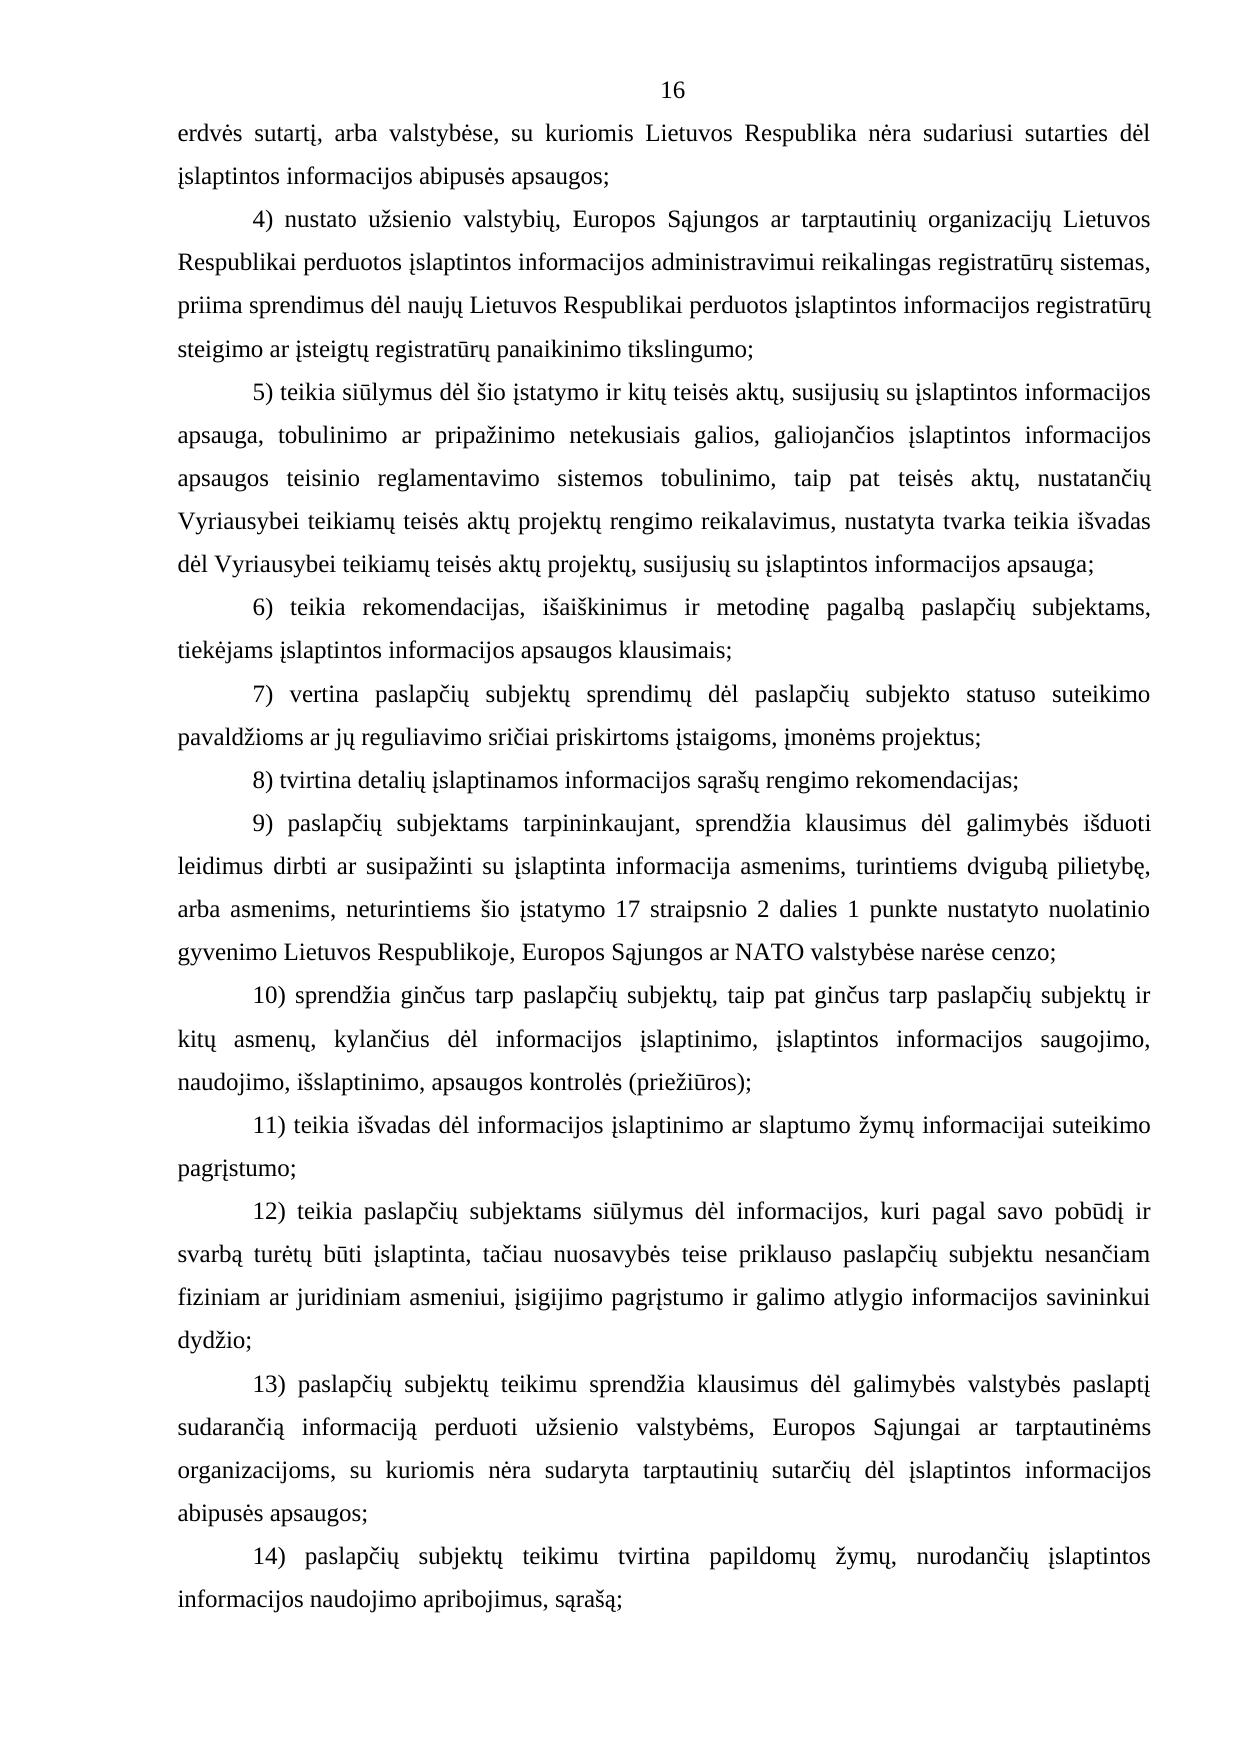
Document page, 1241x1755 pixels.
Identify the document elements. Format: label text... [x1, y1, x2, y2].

text erdvės sutartį, arba valstybėse, su kuriomis Lietuvos Respublika nėra sudariusi sutarties dėl įslaptintos informacijos abipusės apsaugos; [177, 118, 1152, 190]
text 8) tvirtina detalių įslaptinamos informacijos sąrašų rengimo rekomendacijas; [177, 765, 1152, 794]
text 10) sprendžia ginčus tarp paslapčių subjektų, taip pat ginčus tarp paslapčių subjektų ir kitų asmenų, kylančius dėl informacijos įslaptinimo, įslaptintos informacijos saugojimo, naudojimo, išslaptinimo, apsaugos kontrolės (priežiūros); [177, 981, 1152, 1096]
text 6) teikia rekomendacijas, išaiškinimus ir metodinę pagalbą paslapčių subjektams, tiekėjams įslaptintos informacijos apsaugos klausimais; [177, 592, 1152, 664]
text 5) teikia siūlymus dėl šio įstatymo ir kitų teisės aktų, susijusių su įslaptintos informacijos apsauga, tobulinimo ar pripažinimo netekusiais galios, galiojančios įslaptintos informacijos apsaugos teisinio reglamentavimo sistemos tobulinimo, taip pat teisės aktų, nustatančių Vyriausybei teikiamų teisės aktų projektų rengimo reikalavimus, nustatyta tvarka teikia išvadas dėl Vyriausybei teikiamų teisės aktų projektų, susijusių su įslaptintos informacijos apsauga; [177, 377, 1152, 578]
text 7) vertina paslapčių subjektų sprendimų dėl paslapčių subjekto statuso suteikimo pavaldžioms ar jų reguliavimo sričiai priskirtoms įstaigoms, įmonėms projektus; [177, 679, 1152, 751]
text 11) teikia išvadas dėl informacijos įslaptinimo ar slaptumo žymų informacijai suteikimo pagrįstumo; [177, 1110, 1152, 1182]
text 14) paslapčių subjektų teikimu tvirtina papildomų žymų, nurodančių įslaptintos informacijos naudojimo apribojimus, sąrašą; [177, 1541, 1152, 1613]
text 9) paslapčių subjektams tarpininkaujant, sprendžia klausimus dėl galimybės išduoti leidimus dirbti ar susipažinti su įslaptinta informacija asmenims, turintiems dvigubą pilietybę, arba asmenims, neturintiems šio įstatymo 17 straipsnio 2 dalies 1 punkte nustatyto nuolatinio gyvenimo Lietuvos Respublikoje, Europos Sąjungos ar NATO valstybėse narėse cenzo; [177, 808, 1152, 966]
text 4) nustato užsienio valstybių, Europos Sąjungos ar tarptautinių organizacijų Lietuvos Respublikai perduotos įslaptintos informacijos administravimui reikalingas registratūrų sistemas, priima sprendimus dėl naujų Lietuvos Respublikai perduotos įslaptintos informacijos registratūrų steigimo ar įsteigtų registratūrų panaikinimo tikslingumo; [177, 204, 1152, 362]
text 13) paslapčių subjektų teikimu sprendžia klausimus dėl galimybės valstybės paslaptį sudarančią informaciją perduoti užsienio valstybėms, Europos Sąjungai ar tarptautinėms organizacijoms, su kuriomis nėra sudaryta tarptautinių sutarčių dėl įslaptintos informacijos abipusės apsaugos; [177, 1369, 1152, 1527]
text 12) teikia paslapčių subjektams siūlymus dėl informacijos, kuri pagal savo pobūdį ir svarbą turėtų būti įslaptinta, tačiau nuosavybės teise priklauso paslapčių subjektu nesančiam fiziniam ar juridiniam asmeniui, įsigijimo pagrįstumo ir galimo atlygio informacijos savininkui dydžio; [177, 1196, 1152, 1354]
